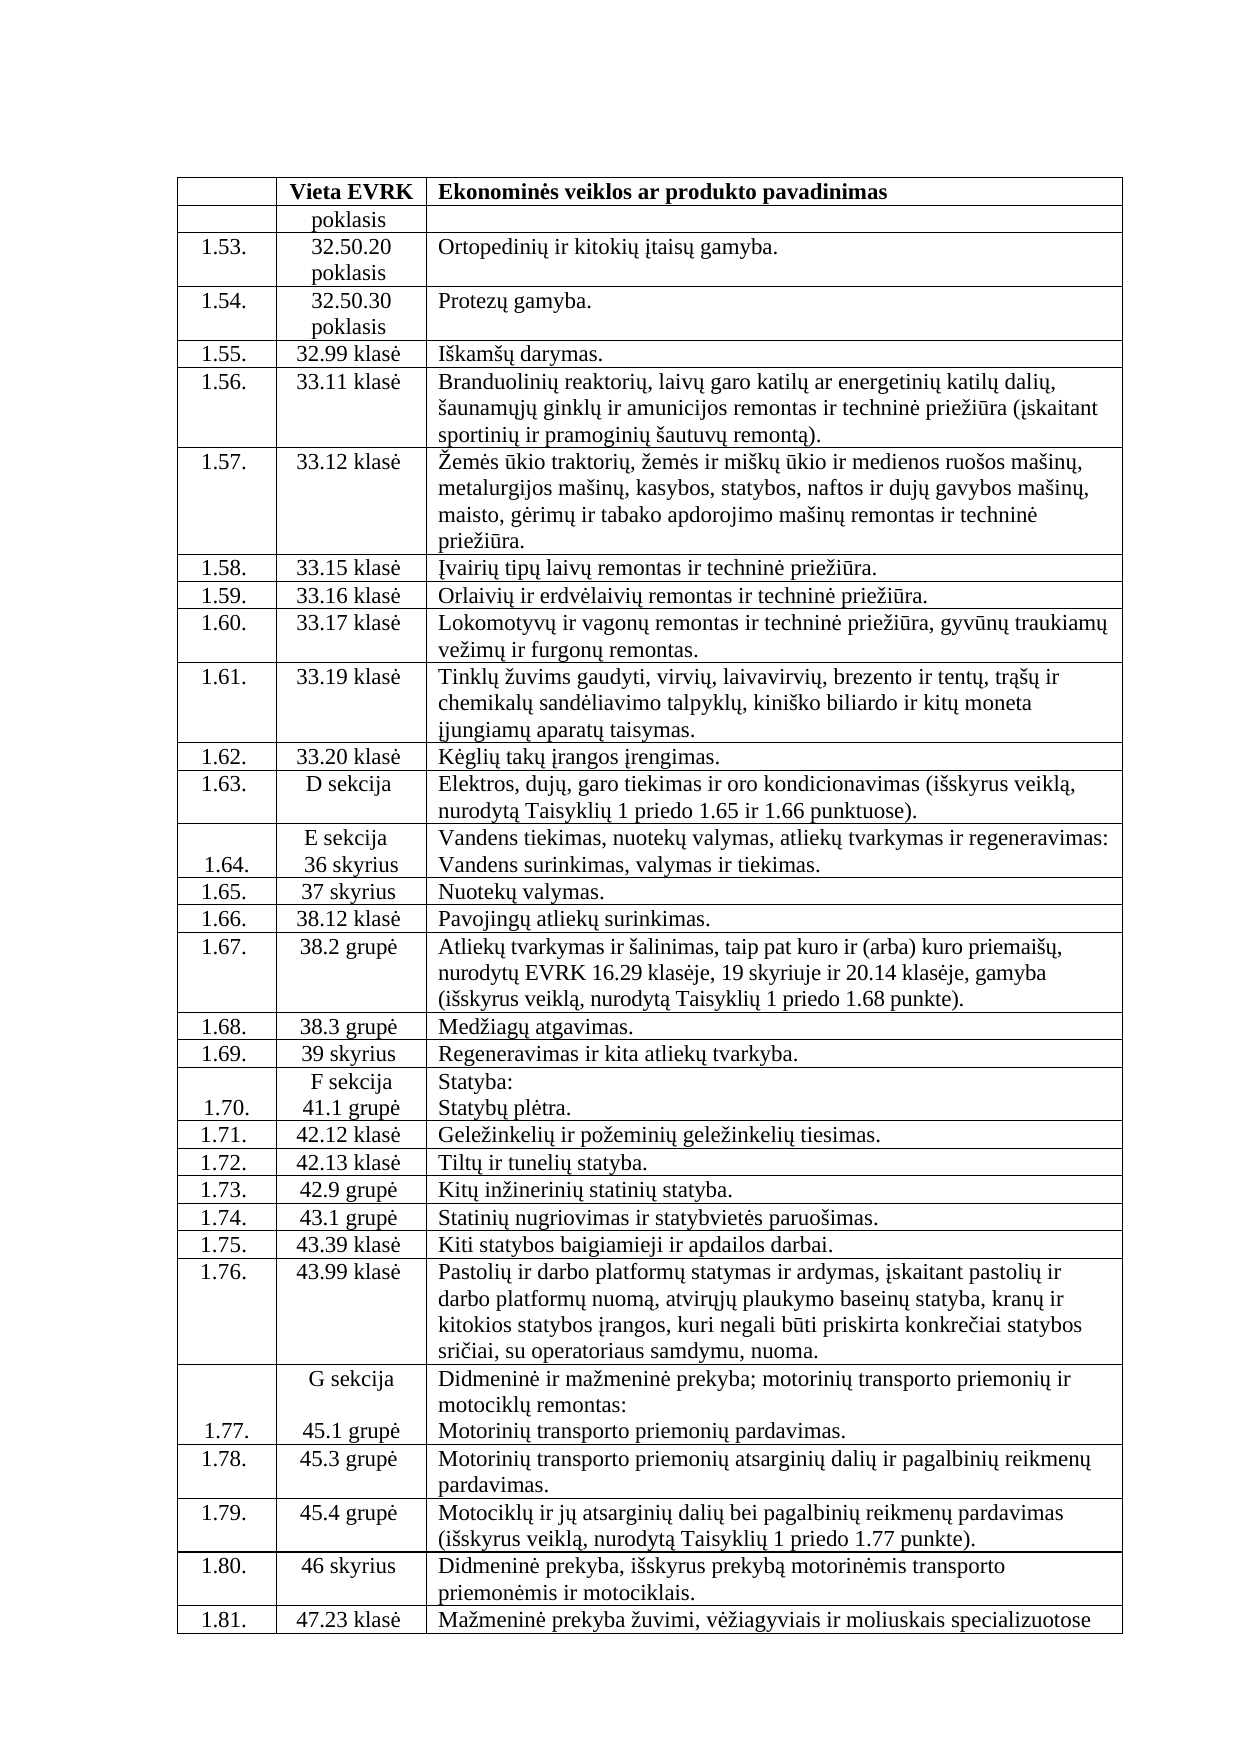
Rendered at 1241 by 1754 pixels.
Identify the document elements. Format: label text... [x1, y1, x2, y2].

table_cell 45.1 grupė [277, 1418, 426, 1444]
table_cell G sekcija [277, 1365, 426, 1418]
table_cell 1.70. [178, 1094, 276, 1120]
table_cell 1.68. [178, 1013, 276, 1039]
table_cell 33.12 klasė [277, 448, 426, 553]
table_cell 38.3 grupė [277, 1013, 426, 1039]
table_cell Motorinių transporto priemonių atsarginių dalių ir pagalbinių reikmenų pardavimas. [427, 1445, 1122, 1498]
table_cell Geležinkelių ir požeminių geležinkelių tiesimas. [427, 1121, 1122, 1148]
table_cell Regeneravimas ir kita atliekų tvarkyba. [427, 1040, 1122, 1067]
table_cell 1.72. [178, 1149, 276, 1175]
table_cell [178, 1068, 276, 1094]
table_cell F sekcija [277, 1068, 426, 1094]
table_cell 1.79. [178, 1499, 276, 1551]
table_cell 47.23 klasė [277, 1606, 426, 1633]
table_cell 1.77. [178, 1418, 276, 1444]
table_cell 41.1 grupė [277, 1094, 426, 1120]
table_cell 42.12 klasė [277, 1121, 426, 1148]
table_cell Nuotekų valymas. [427, 878, 1122, 904]
table_cell 32.50.30 poklasis [277, 287, 426, 339]
table_cell 1.65. [178, 878, 276, 904]
table_cell 1.81. [178, 1606, 276, 1633]
table_cell 1.67. [178, 933, 276, 1012]
table_cell 1.75. [178, 1231, 276, 1257]
table_cell [427, 206, 1122, 232]
table_cell 1.78. [178, 1445, 276, 1498]
table_cell 39 skyrius [277, 1040, 426, 1067]
table_cell 33.19 klasė [277, 663, 426, 742]
table_cell Kitų inžinerinių statinių statyba. [427, 1176, 1122, 1203]
table_cell 1.66. [178, 905, 276, 932]
table_cell Pastolių ir darbo platformų statymas ir ardymas, įskaitant pastolių ir darbo platformų nuomą, atvirųjų plaukymo baseinų statyba, kranų ir kitokios statybos įrangos, kuri negali būti priskirta konkrečiai statybos sričiai, su operatoriaus samdymu, nuoma. [427, 1259, 1122, 1364]
table_cell Medžiagų atgavimas. [427, 1013, 1122, 1039]
table_cell 1.56. [178, 368, 276, 447]
table_cell Elektros, dujų, garo tiekimas ir oro kondicionavimas (išskyrus veiklą, nurodytą Taisyklių 1 priedo 1.65 ir 1.66 punktuose). [427, 771, 1122, 823]
table_cell Mažmeninė prekyba žuvimi, vėžiagyviais ir moliuskais specializuotose [427, 1606, 1122, 1633]
table_cell 42.9 grupė [277, 1176, 426, 1203]
table_cell Žemės ūkio traktorių, žemės ir miškų ūkio ir medienos ruošos mašinų, metalurgijos mašinų, kasybos, statybos, naftos ir dujų gavybos mašinų, maisto, gėrimų ir tabako apdorojimo mašinų remontas ir techninė priežiūra. [427, 448, 1122, 553]
table_cell 1.60. [178, 609, 276, 662]
table_header Ekonominės veiklos ar produkto pavadinimas [427, 178, 1122, 204]
table_cell E sekcija [277, 824, 426, 851]
table_cell 43.1 grupė [277, 1204, 426, 1230]
table_cell Ortopedinių ir kitokių įtaisų gamyba. [427, 233, 1122, 286]
table_cell Kiti statybos baigiamieji ir apdailos darbai. [427, 1231, 1122, 1257]
table_cell 1.63. [178, 771, 276, 823]
table_cell 33.15 klasė [277, 555, 426, 581]
table_cell Statyba: [427, 1068, 1122, 1094]
table_cell Lokomotyvų ir vagonų remontas ir techninė priežiūra, gyvūnų traukiamų vežimų ir furgonų remontas. [427, 609, 1122, 662]
table_cell 1.73. [178, 1176, 276, 1203]
table_cell 1.64. [178, 851, 276, 877]
table_cell 1.80. [178, 1553, 276, 1605]
table_cell 1.54. [178, 287, 276, 339]
table_cell 1.59. [178, 582, 276, 608]
table_cell 45.3 grupė [277, 1445, 426, 1498]
table_cell 45.4 grupė [277, 1499, 426, 1551]
table_cell 36 skyrius [277, 851, 426, 877]
table_cell 32.99 klasė [277, 341, 426, 367]
table_cell poklasis [277, 206, 426, 232]
table_cell 1.71. [178, 1121, 276, 1148]
table_cell Branduolinių reaktorių, laivų garo katilų ar energetinių katilų dalių, šaunamųjų ginklų ir amunicijos remontas ir techninė priežiūra (įskaitant sportinių ir pramoginių šautuvų remontą). [427, 368, 1122, 447]
table_cell 38.2 grupė [277, 933, 426, 1012]
table_cell Didmeninė ir mažmeninė prekyba; motorinių transporto priemonių ir motociklų remontas: [427, 1365, 1122, 1418]
table_cell 1.57. [178, 448, 276, 553]
table_cell D sekcija [277, 771, 426, 823]
table_cell Motorinių transporto priemonių pardavimas. [427, 1418, 1122, 1444]
table_cell Įvairių tipų laivų remontas ir techninė priežiūra. [427, 555, 1122, 581]
table_cell 33.17 klasė [277, 609, 426, 662]
table_cell 33.16 klasė [277, 582, 426, 608]
table_cell 1.58. [178, 555, 276, 581]
table_header [178, 178, 276, 204]
table_cell Atliekų tvarkymas ir šalinimas, taip pat kuro ir (arba) kuro priemaišų, nurodytų EVRK 16.29 klasėje, 19 skyriuje ir 20.14 klasėje, gamyba (išskyrus veiklą, nurodytą Taisyklių 1 priedo 1.68 punkte). [427, 933, 1122, 1012]
table_cell 33.11 klasė [277, 368, 426, 447]
table_cell Statybų plėtra. [427, 1094, 1122, 1120]
table_cell 1.74. [178, 1204, 276, 1230]
table_cell 38.12 klasė [277, 905, 426, 932]
table_header Vieta EVRK [277, 178, 426, 204]
table_cell Motociklų ir jų atsarginių dalių bei pagalbinių reikmenų pardavimas (išskyrus veiklą, nurodytą Taisyklių 1 priedo 1.77 punkte). [427, 1499, 1122, 1551]
table_cell 1.69. [178, 1040, 276, 1067]
table_cell 1.76. [178, 1259, 276, 1364]
table_cell Orlaivių ir erdvėlaivių remontas ir techninė priežiūra. [427, 582, 1122, 608]
table_cell Statinių nugriovimas ir statybvietės paruošimas. [427, 1204, 1122, 1230]
table_cell 43.99 klasė [277, 1259, 426, 1364]
table_cell 37 skyrius [277, 878, 426, 904]
table_cell 32.50.20 poklasis [277, 233, 426, 286]
table_cell Tiltų ir tunelių statyba. [427, 1149, 1122, 1175]
table_cell [178, 1365, 276, 1418]
table_cell 1.62. [178, 743, 276, 769]
table_cell Tinklų žuvims gaudyti, virvių, laivavirvių, brezento ir tentų, trąšų ir chemikalų sandėliavimo talpyklų, kiniško biliardo ir kitų moneta įjungiamų aparatų taisymas. [427, 663, 1122, 742]
table_cell Vandens tiekimas, nuotekų valymas, atliekų tvarkymas ir regeneravimas: [427, 824, 1122, 851]
table_cell 1.61. [178, 663, 276, 742]
table_cell Didmeninė prekyba, išskyrus prekybą motorinėmis transporto priemonėmis ir motociklais. [427, 1553, 1122, 1605]
table_cell [178, 824, 276, 851]
table_cell 46 skyrius [277, 1553, 426, 1605]
table_cell 1.55. [178, 341, 276, 367]
table_cell Protezų gamyba. [427, 287, 1122, 339]
table_cell 42.13 klasė [277, 1149, 426, 1175]
table_cell Vandens surinkimas, valymas ir tiekimas. [427, 851, 1122, 877]
table_cell Iškamšų darymas. [427, 341, 1122, 367]
table_cell 1.53. [178, 233, 276, 286]
table_cell 33.20 klasė [277, 743, 426, 769]
table_cell Pavojingų atliekų surinkimas. [427, 905, 1122, 932]
table_cell 43.39 klasė [277, 1231, 426, 1257]
table_cell Kėglių takų įrangos įrengimas. [427, 743, 1122, 769]
table_cell [178, 206, 276, 232]
